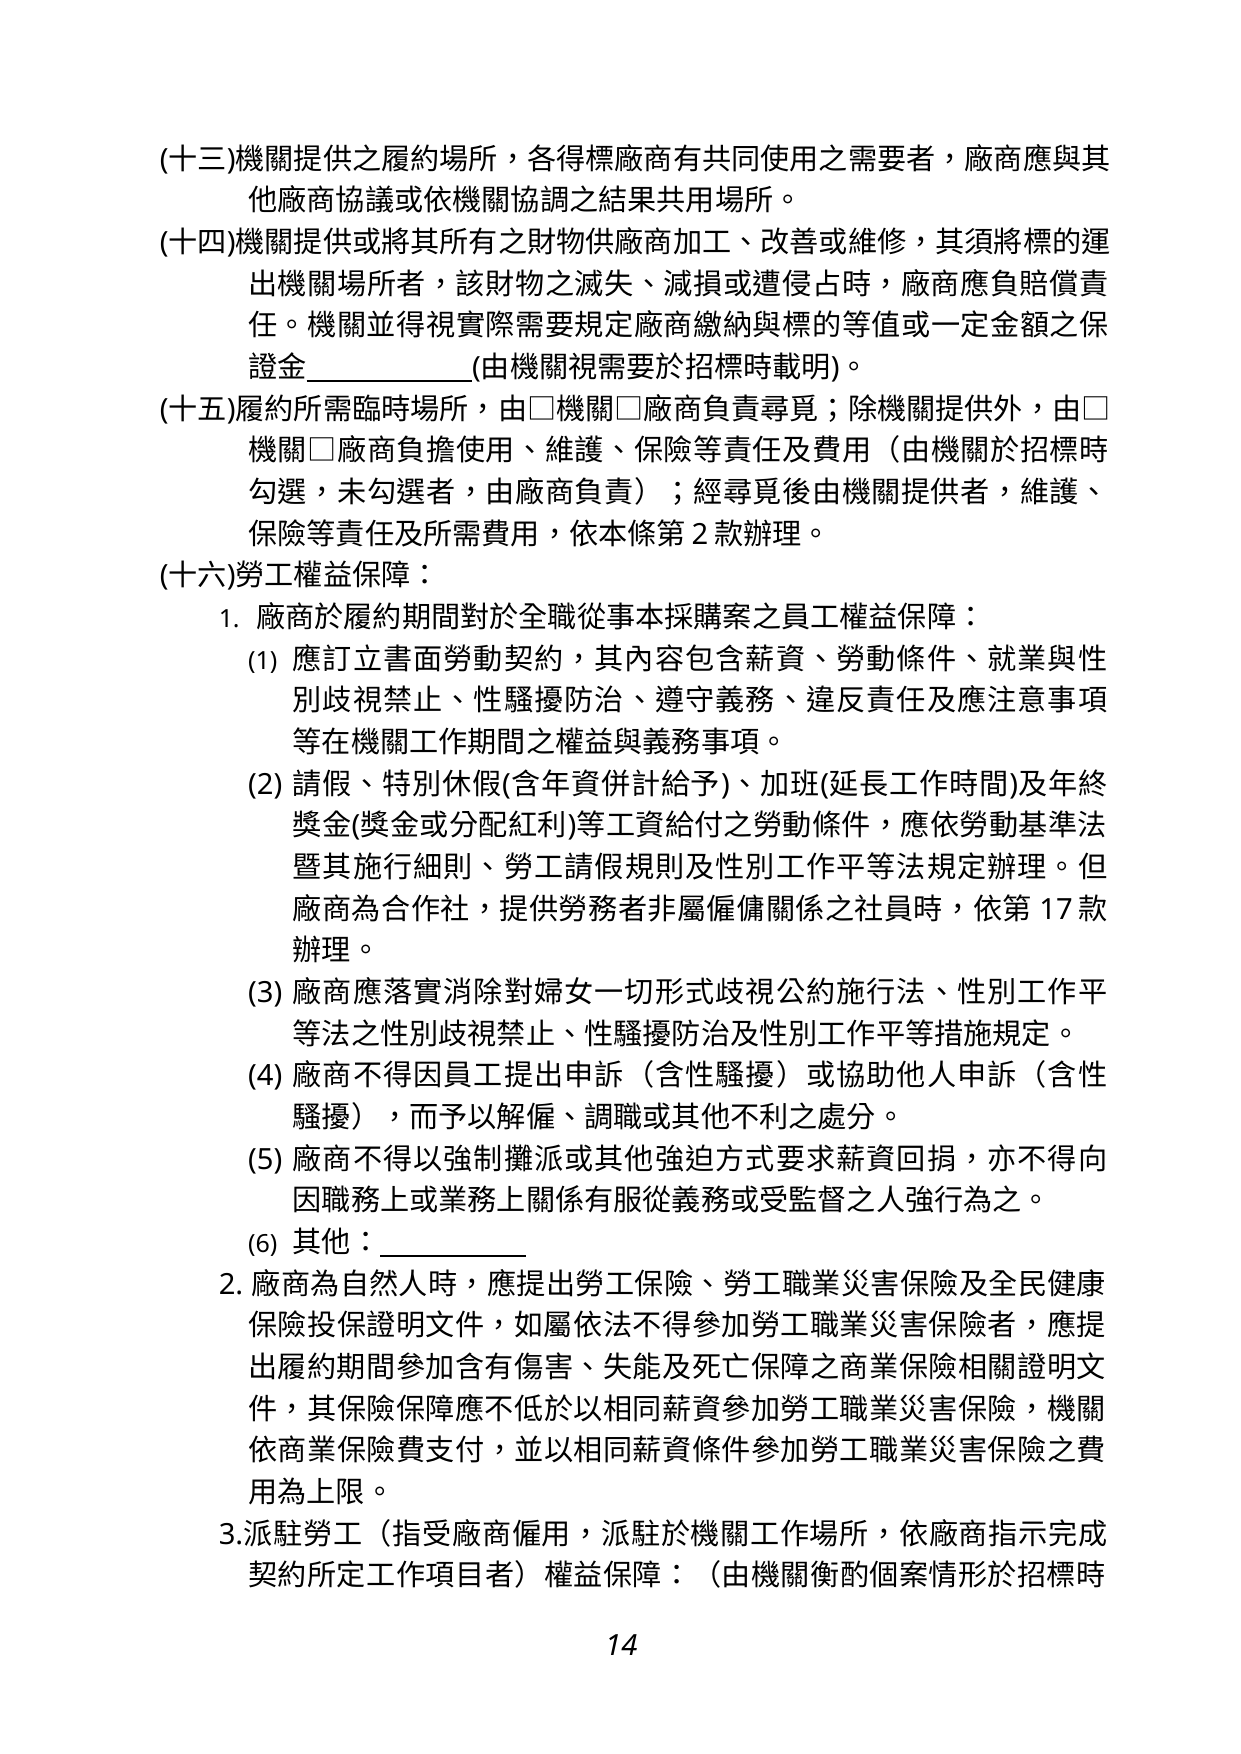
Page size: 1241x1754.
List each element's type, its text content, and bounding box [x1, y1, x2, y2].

text (十五)履約所需臨時場所，由□機關□廠商負責尋覓；除機關提供外，由□機關□廠商負擔使用、維護、保險等責任及費用（由機關於招標時勾選，未勾選者，由廠商負責）；經尋覓後由機關提供者，維護、保險等責任及所需費用，依本條第2款辦理。 [159, 386, 1110, 552]
list 請假、特別休假(含年資併計給予)、加班(延長工作時間)及年終獎金(獎金或分配紅利)等工資給付之勞動條件，應依勞動基準法暨其施行細則、勞工請假規則及性別工作平等法規定辦理。但廠商為合作社，提供勞務者非屬僱傭關係之社員時，依第17款辦理。 [248, 761, 1108, 969]
text 3.派駐勞工（指受廠商僱用，派駐於機關工作場所，依廠商指示完成契約所定工作項目者）權益保障：（由機關衡酌個案情形於招標時 [218, 1511, 1108, 1594]
list 廠商不得以強制攤派或其他強迫方式要求薪資回捐，亦不得向因職務上或業務上關係有服從義務或受監督之人強行為之。 [248, 1136, 1108, 1219]
list 其他： [248, 1219, 1108, 1261]
text (十三)機關提供之履約場所，各得標廠商有共同使用之需要者，廠商應與其他廠商協議或依機關協調之結果共用場所。 [159, 136, 1110, 219]
text (十六)勞工權益保障： [159, 552, 1110, 594]
list 應訂立書面勞動契約，其內容包含薪資、勞動條件、就業與性別歧視禁止、性騷擾防治、遵守義務、違反責任及應注意事項等在機關工作期間之權益與義務事項。 [248, 636, 1108, 761]
list 廠商不得因員工提出申訴（含性騷擾）或協助他人申訴（含性騷擾），而予以解僱、調職或其他不利之處分。 [248, 1052, 1108, 1136]
list 廠商於履約期間對於全職從事本採購案之員工權益保障： [218, 594, 1108, 636]
text (十四)機關提供或將其所有之財物供廠商加工、改善或維修，其須將標的運出機關場所者，該財物之滅失、減損或遭侵占時，廠商應負賠償責任。機關並得視實際需要規定廠商繳納與標的等值或一定金額之保證金 (由機關視需要於招標時載明)。 [159, 219, 1110, 386]
list 廠商應落實消除對婦女一切形式歧視公約施行法、性別工作平等法之性別歧視禁止、性騷擾防治及性別工作平等措施規定。 [248, 969, 1108, 1052]
text 2. 廠商為自然人時，應提出勞工保險、勞工職業災害保險及全民健康保險投保證明文件，如屬依法不得參加勞工職業災害保險者，應提出履約期間參加含有傷害、失能及死亡保障之商業保險相關證明文件，其保險保障應不低於以相同薪資參加勞工職業災害保險，機關依商業保險費支付，並以相同薪資條件參加勞工職業災害保險之費用為上限。 [218, 1261, 1108, 1511]
